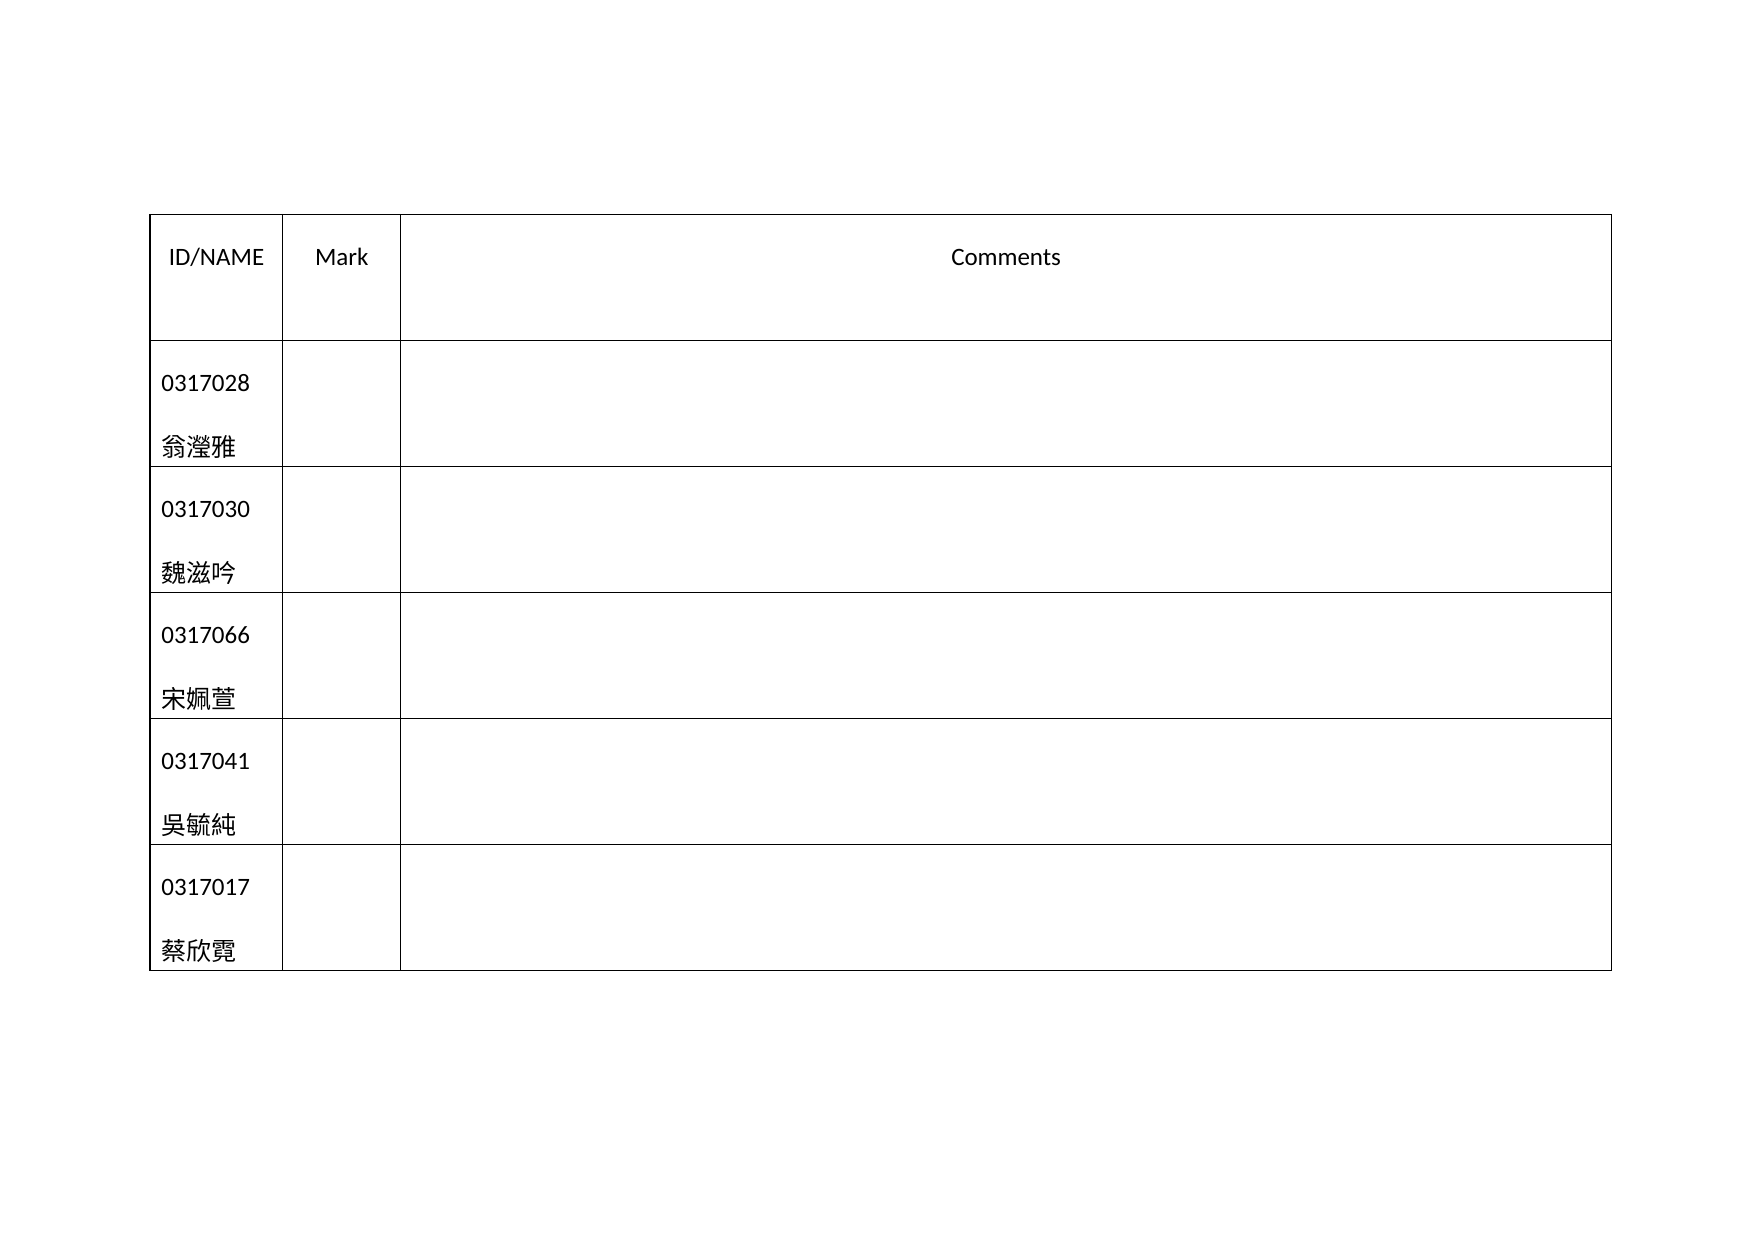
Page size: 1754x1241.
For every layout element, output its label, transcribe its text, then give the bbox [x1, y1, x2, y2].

table_cell 0317066 宋姵萱 [151, 593, 282, 718]
table_cell [283, 845, 400, 970]
table_cell 0317028 翁瀅雅 [151, 341, 282, 466]
table_cell [401, 845, 1611, 970]
table_cell [401, 593, 1611, 718]
table_header ID/NAME [151, 215, 282, 340]
table_cell [401, 719, 1611, 844]
table_cell [283, 341, 400, 466]
table_cell 0317017 蔡欣霓 [151, 845, 282, 970]
table_cell [283, 593, 400, 718]
table_cell 0317030 魏滋吟 [151, 467, 282, 592]
table_cell [283, 719, 400, 844]
table_header Mark [283, 215, 400, 340]
table_cell 0317041 吳毓純 [151, 719, 282, 844]
table_header Comments [401, 215, 1611, 340]
table_cell [401, 341, 1611, 466]
table_cell [401, 467, 1611, 592]
table_cell [283, 467, 400, 592]
